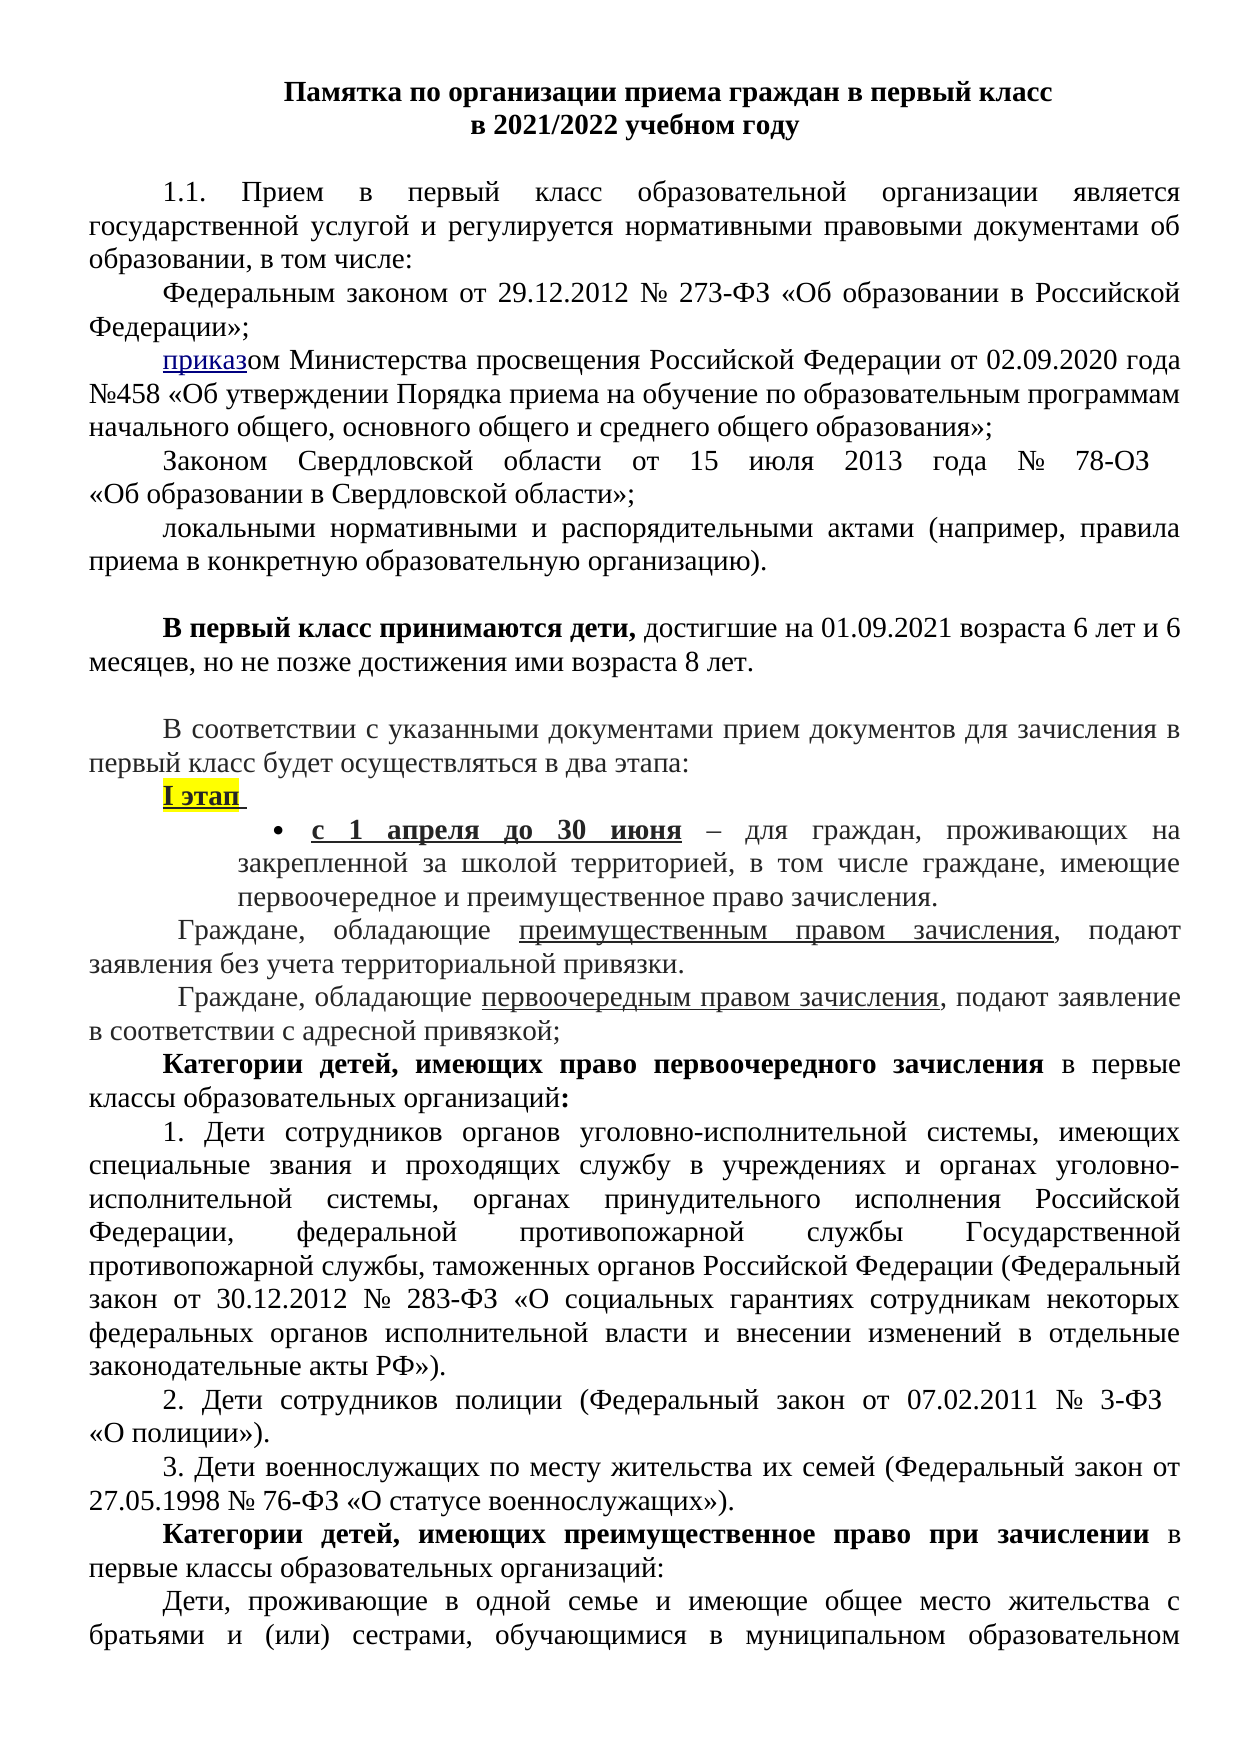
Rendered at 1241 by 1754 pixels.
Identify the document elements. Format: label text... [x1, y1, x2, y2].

text В первый класс принимаются дети, достигшие на 01.09.2021 возраста 6 лет и 6 месяцев, но не позже достижения ими возраста 8 лет. [89, 611, 1181, 678]
text Граждане, обладающие преимущественным правом зачисления, подают заявления без учета территориальной привязки. [89, 912, 1181, 979]
text 1. Дети сотрудников органов уголовно-исполнительной системы, имеющих специальные звания и проходящих службу в учреждениях и органах уголовно-исполнительной системы, органах принудительного исполнения Российской Федерации, федеральной противопожарной службы Государственной противопожарной службы, таможенных органов Российской Федерации (Федеральный закон от 30.12.2012 № 283-ФЗ «О социальных гарантиях сотрудникам некоторых федеральных органов исполнительной власти и внесении изменений в отдельные законодательные акты РФ»). [89, 1114, 1181, 1382]
text Категории детей, имеющих преимущественное право при зачислении в первые классы образовательных организаций: [89, 1516, 1181, 1583]
text Федеральным законом от 29.12.2012 № 273-ФЗ «Об образовании в Российской Федерации»; [89, 275, 1181, 342]
text 2. Дети сотрудников полиции (Федеральный закон от 07.02.2011 № 3-ФЗ «О полиции»). [89, 1382, 1181, 1449]
text Памятка по организации приема граждан в первый класс в 2021/2022 учебном году [89, 74, 1181, 141]
text приказом Министерства просвещения Российской Федерации от 02.09.2020 года №458 «Об утверждении Порядка приема на обучение по образовательным программам начального общего, основного общего и среднего общего образования»; [89, 342, 1181, 443]
text Категории детей, имеющих право первоочередного зачисления в первые классы образовательных организаций: [89, 1047, 1181, 1114]
text 1.1. Прием в первый класс образовательной организации является государственной услугой и регулируется нормативными правовыми документами об образовании, в том числе: [89, 174, 1181, 275]
text I этап [89, 778, 1181, 812]
text 3. Дети военнослужащих по месту жительства их семей (Федеральный закон от 27.05.1998 № 76-ФЗ «О статусе военнослужащих»). [89, 1449, 1181, 1516]
text В соответствии с указанными документами прием документов для зачисления в первый класс будет осуществляться в два этапа: [89, 711, 1181, 778]
text Дети, проживающие в одной семье и имеющие общее место жительства с братьями и (или) сестрами, обучающимися в муниципальном образовательном [89, 1583, 1181, 1650]
text Законом Свердловской области от 15 июля 2013 года № 78-ОЗ «Об образовании в Свердловской области»; [89, 443, 1181, 510]
text локальными нормативными и распорядительными актами (например, правила приема в конкретную образовательную организацию). [89, 510, 1181, 577]
list с 1 апреля до 30 июня – для граждан, проживающих на закрепленной за школой территорией, в том числе граждане, имеющие первоочередное и преимущественное право зачисления. [200, 812, 1181, 912]
text Граждане, обладающие первоочередным правом зачисления, подают заявление в соответствии с адресной привязкой; [89, 979, 1181, 1047]
